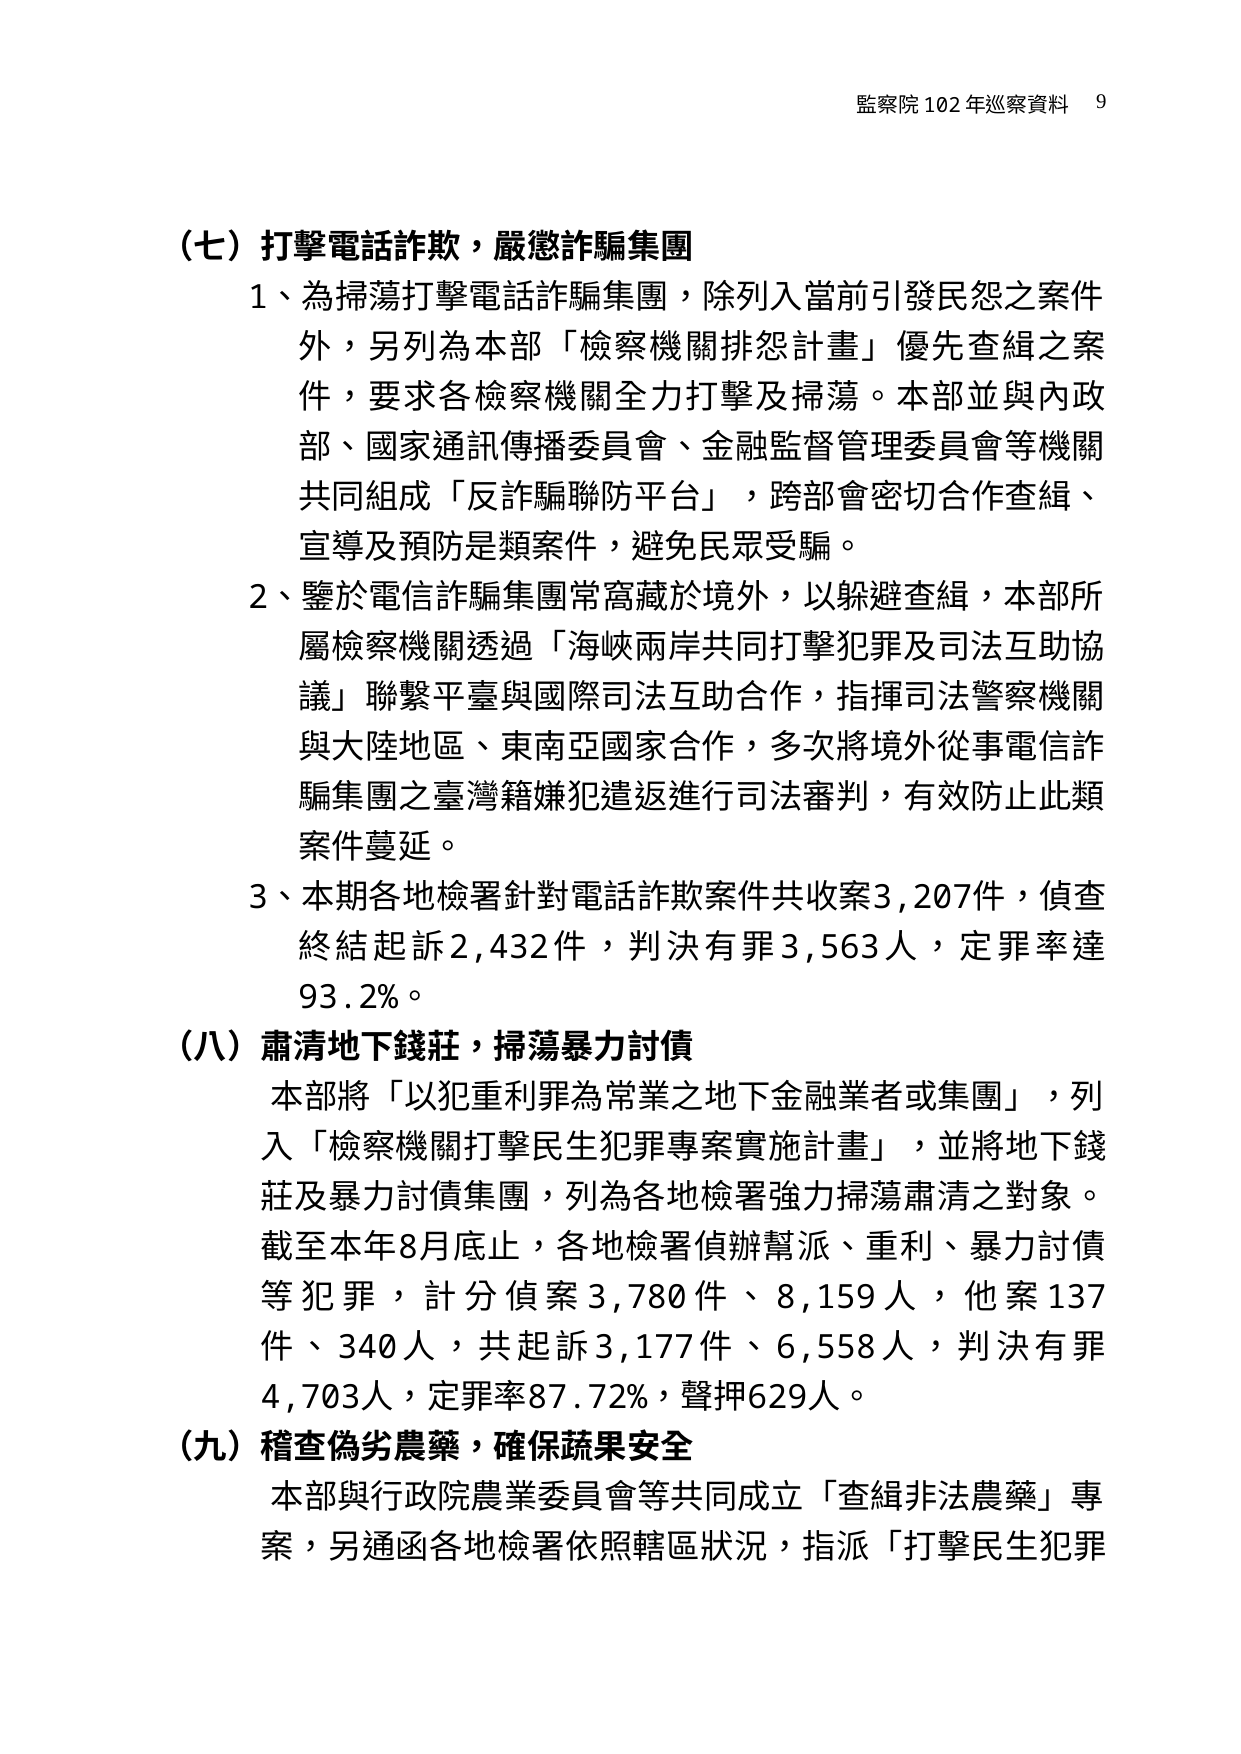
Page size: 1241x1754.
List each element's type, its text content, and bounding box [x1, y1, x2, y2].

text 本部與行政院農業委員會等共同成立「查緝非法農藥」專案，另通函各地檢署依照轄區狀況，指派「打擊民生犯罪 [210, 1469, 1106, 1569]
text （七）打擊電話詐欺，嚴懲詐騙集團 [160, 219, 1106, 269]
text 3、本期各地檢署針對電話詐欺案件共收案3,207件，偵查終結起訴2,432件，判決有罪3,563人，定罪率達93.2%。 [248, 869, 1106, 1019]
text （八）肅清地下錢莊，掃蕩暴力討債 [160, 1019, 1106, 1069]
text 1、為掃蕩打擊電話詐騙集團，除列入當前引發民怨之案件外，另列為本部「檢察機關排怨計畫」優先查緝之案件，要求各檢察機關全力打擊及掃蕩。本部並與內政部、國家通訊傳播委員會、金融監督管理委員會等機關共同組成「反詐騙聯防平台」，跨部會密切合作查緝、宣導及預防是類案件，避免民眾受騙。 [248, 269, 1106, 569]
text （九）稽查偽劣農藥，確保蔬果安全 [160, 1419, 1106, 1469]
text 2、鑒於電信詐騙集團常窩藏於境外，以躲避查緝，本部所屬檢察機關透過「海峽兩岸共同打擊犯罪及司法互助協議」聯繫平臺與國際司法互助合作，指揮司法警察機關與大陸地區、東南亞國家合作，多次將境外從事電信詐騙集團之臺灣籍嫌犯遣返進行司法審判，有效防止此類案件蔓延。 [248, 569, 1106, 869]
text 本部將「以犯重利罪為常業之地下金融業者或集團」，列入「檢察機關打擊民生犯罪專案實施計畫」，並將地下錢莊及暴力討債集團，列為各地檢署強力掃蕩肅清之對象。截至本年8月底止，各地檢署偵辦幫派、重利、暴力討債等犯罪，計分偵案3,780件、8,159人，他案137件、340人，共起訴3,177件、6,558人，判決有罪4,703人，定罪率87.72%，聲押629人。 [210, 1069, 1106, 1419]
